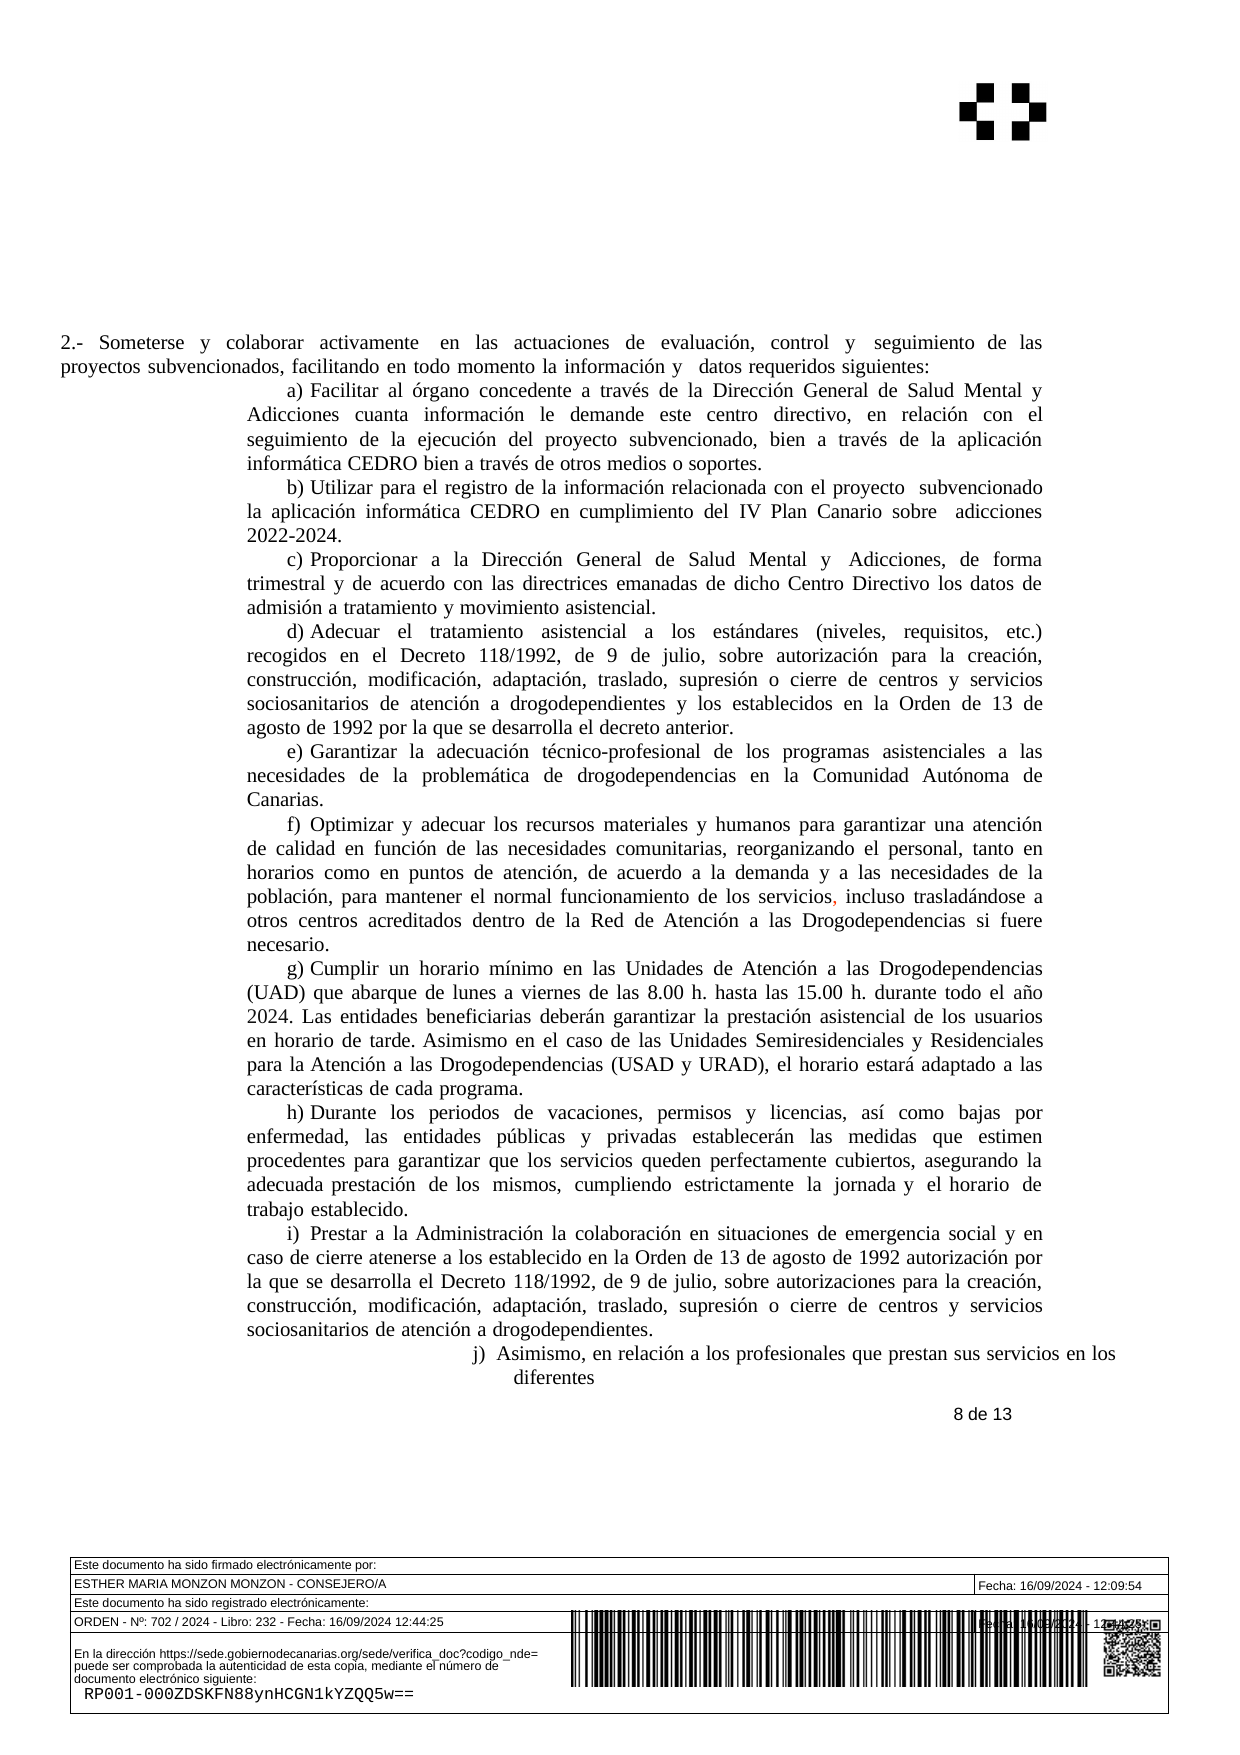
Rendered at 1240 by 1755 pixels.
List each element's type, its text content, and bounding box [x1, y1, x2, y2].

list de 13 [953, 1403, 1012, 1424]
list Garantizar la adecuación técnico-profesional de los programas asistenciales a las necesidades de la problemática de drogodependencias en la Comunidad Autónoma de Canarias. [223, 739, 1042, 811]
list Adecuar el tratamiento asistencial a los estándares (niveles, requisitos, etc.) recogidos en el Decreto 118/1992, de 9 de julio, sobre autorización para la creación, construcción, modificación, adaptación, traslado, supresión o cierre de centros y servicios sociosanitarios de atención a drogodependientes y los establecidos en la Orden de 13 de agosto de 1992 por la que se desarrolla el decreto anterior. [223, 619, 1043, 739]
list Cumplir un horario mínimo en las Unidades de Atención a las Drogodependencias (UAD) que abarque de lunes a viernes de las 8.00 h. hasta las 15.00 h. durante todo el año 2024. Las entidades beneficiarias deberán garantizar la prestación asistencial de los usuarios en horario de tarde. Asimismo en el caso de las Unidades Semiresidenciales y Residenciales para la Atención a las Drogodependencias (USAD y URAD), el horario estará adaptado a las características de cada programa. [223, 956, 1043, 1100]
list Utilizar para el registro de la información relacionada con el proyecto subvencionado la aplicación informática CEDRO en cumplimiento del IV Plan Canario sobre adicciones 2022-2024. [223, 474, 1043, 547]
table_cell ORDEN - Nº: 702 / 2024 - Libro: 232 - Fecha: 16/09/2024 12:44:25 [71, 1612, 571, 1632]
table_cell Fecha: 16/09/2024 - 12:44:25 [1088, 1612, 1168, 1632]
list Optimizar y adecuar los recursos materiales y humanos para garantizar una atención de calidad en función de las necesidades comunitarias, reorganizando el personal, tanto en horarios como en puntos de atención, de acuerdo a la demanda y a las necesidades de la población, para mantener el normal funcionamiento de los servicios, incluso trasladándose a otros centros acreditados dentro de la Red de Atención a las Drogodependencias si fuere necesario. [223, 811, 1043, 956]
table_cell Fecha: 16/09/2024 - 12:09:54 [975, 1575, 1168, 1594]
table_cell Este documento ha sido registrado electrónicamente: [71, 1595, 1168, 1611]
list Asimismo, en relación a los profesionales que prestan sus servicios en los diferentes [473, 1341, 1179, 1389]
text 2.- Someterse y colaborar activamente en las actuaciones de evaluación, control y seguimiento de las proyectos subvencionados, facilitando en todo momento la información y datos requeridos siguientes: [60, 330, 1042, 378]
list Prestar a la Administración la colaboración en situaciones de emergencia social y en caso de cierre atenerse a los establecido en la Orden de 13 de agosto de 1992 autorización por la que se desarrolla el Decreto 118/1992, de 9 de julio, sobre autorizaciones para la creación, construcción, modificación, adaptación, traslado, supresión o cierre de centros y servicios sociosanitarios de atención a drogodependientes. [223, 1221, 1043, 1341]
table_cell ESTHER MARIA MONZON MONZON - CONSEJERO/A [71, 1575, 974, 1594]
table_header Este documento ha sido firmado electrónicamente por: [71, 1558, 1168, 1573]
list Facilitar al órgano concedente a través de la Dirección General de Salud Mental y Adicciones cuanta información le demande este centro directivo, en relación con el seguimiento de la ejecución del proyecto subvencionado, bien a través de la aplicación informática CEDRO bien a través de otros medios o soportes. [223, 378, 1043, 474]
list Proporcionar a la Dirección General de Salud Mental y Adicciones, de forma trimestral y de acuerdo con las directrices emanadas de dicho Centro Directivo los datos de admisión a tratamiento y movimiento asistencial. [223, 547, 1043, 619]
list Durante los periodos de vacaciones, permisos y licencias, así como bajas por enfermedad, las entidades públicas y privadas establecerán las medidas que estimen procedentes para garantizar que los servicios queden perfectamente cubiertos, asegurando la adecuada prestación de los mismos, cumpliendo estrictamente la jornada y el horario de trabajo establecido. [223, 1100, 1042, 1221]
table_cell En la dirección https://sede.gobiernodecanarias.org/sede/verifica_doc?codigo_nde= puede ser comprobada la autenticidad de esta copia, mediante el número de documento electrónico siguiente: RP001-000ZDSKFN88ynHCGN1kYZQQ5w== [71, 1633, 1168, 1713]
